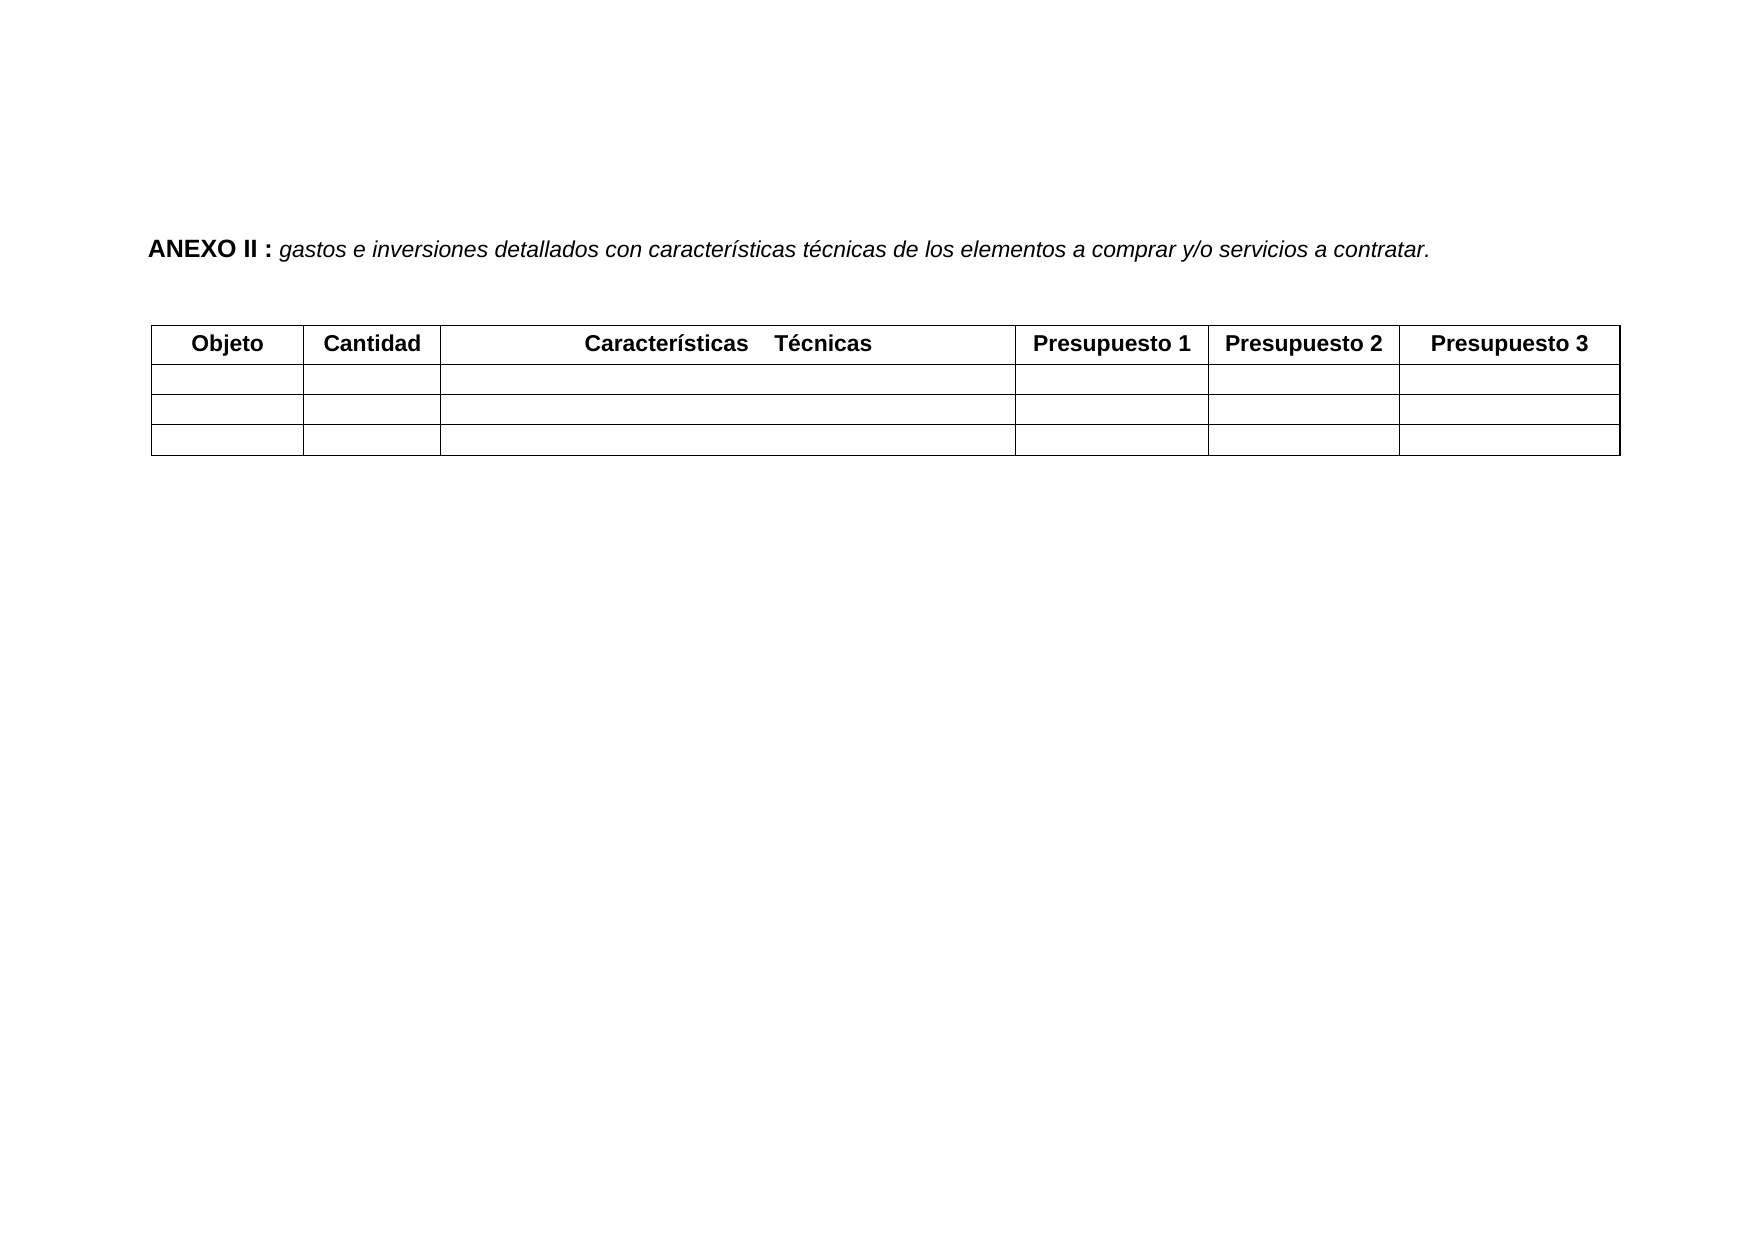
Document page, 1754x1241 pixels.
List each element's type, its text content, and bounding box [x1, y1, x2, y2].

table_cell [441, 425, 1015, 455]
table_header Presupuesto 2 [1209, 326, 1399, 364]
table_cell [152, 365, 303, 394]
table_cell [152, 425, 303, 455]
table_cell [1209, 365, 1399, 394]
table_cell [1400, 395, 1619, 424]
table_cell [1209, 395, 1399, 424]
table_header Características Técnicas [441, 326, 1015, 364]
table_header Presupuesto 3 [1400, 326, 1619, 364]
table_header Cantidad [304, 326, 440, 364]
table_header Presupuesto 1 [1016, 326, 1208, 364]
table_cell [304, 395, 440, 424]
table_cell [152, 395, 303, 424]
table_cell [304, 425, 440, 455]
table_cell [1016, 395, 1208, 424]
table_cell [1209, 425, 1399, 455]
table_cell [1016, 365, 1208, 394]
table_cell [304, 365, 440, 394]
text ANEXO II : gastos e inversiones detallados con características técnicas de los elementos a comprar y/o servicios a contratar. [148, 234, 1621, 263]
table_cell [1400, 365, 1619, 394]
table_cell [441, 365, 1015, 394]
table_header Objeto [152, 326, 303, 364]
table_cell [1016, 425, 1208, 455]
table_cell [441, 395, 1015, 424]
table_cell [1400, 425, 1619, 455]
